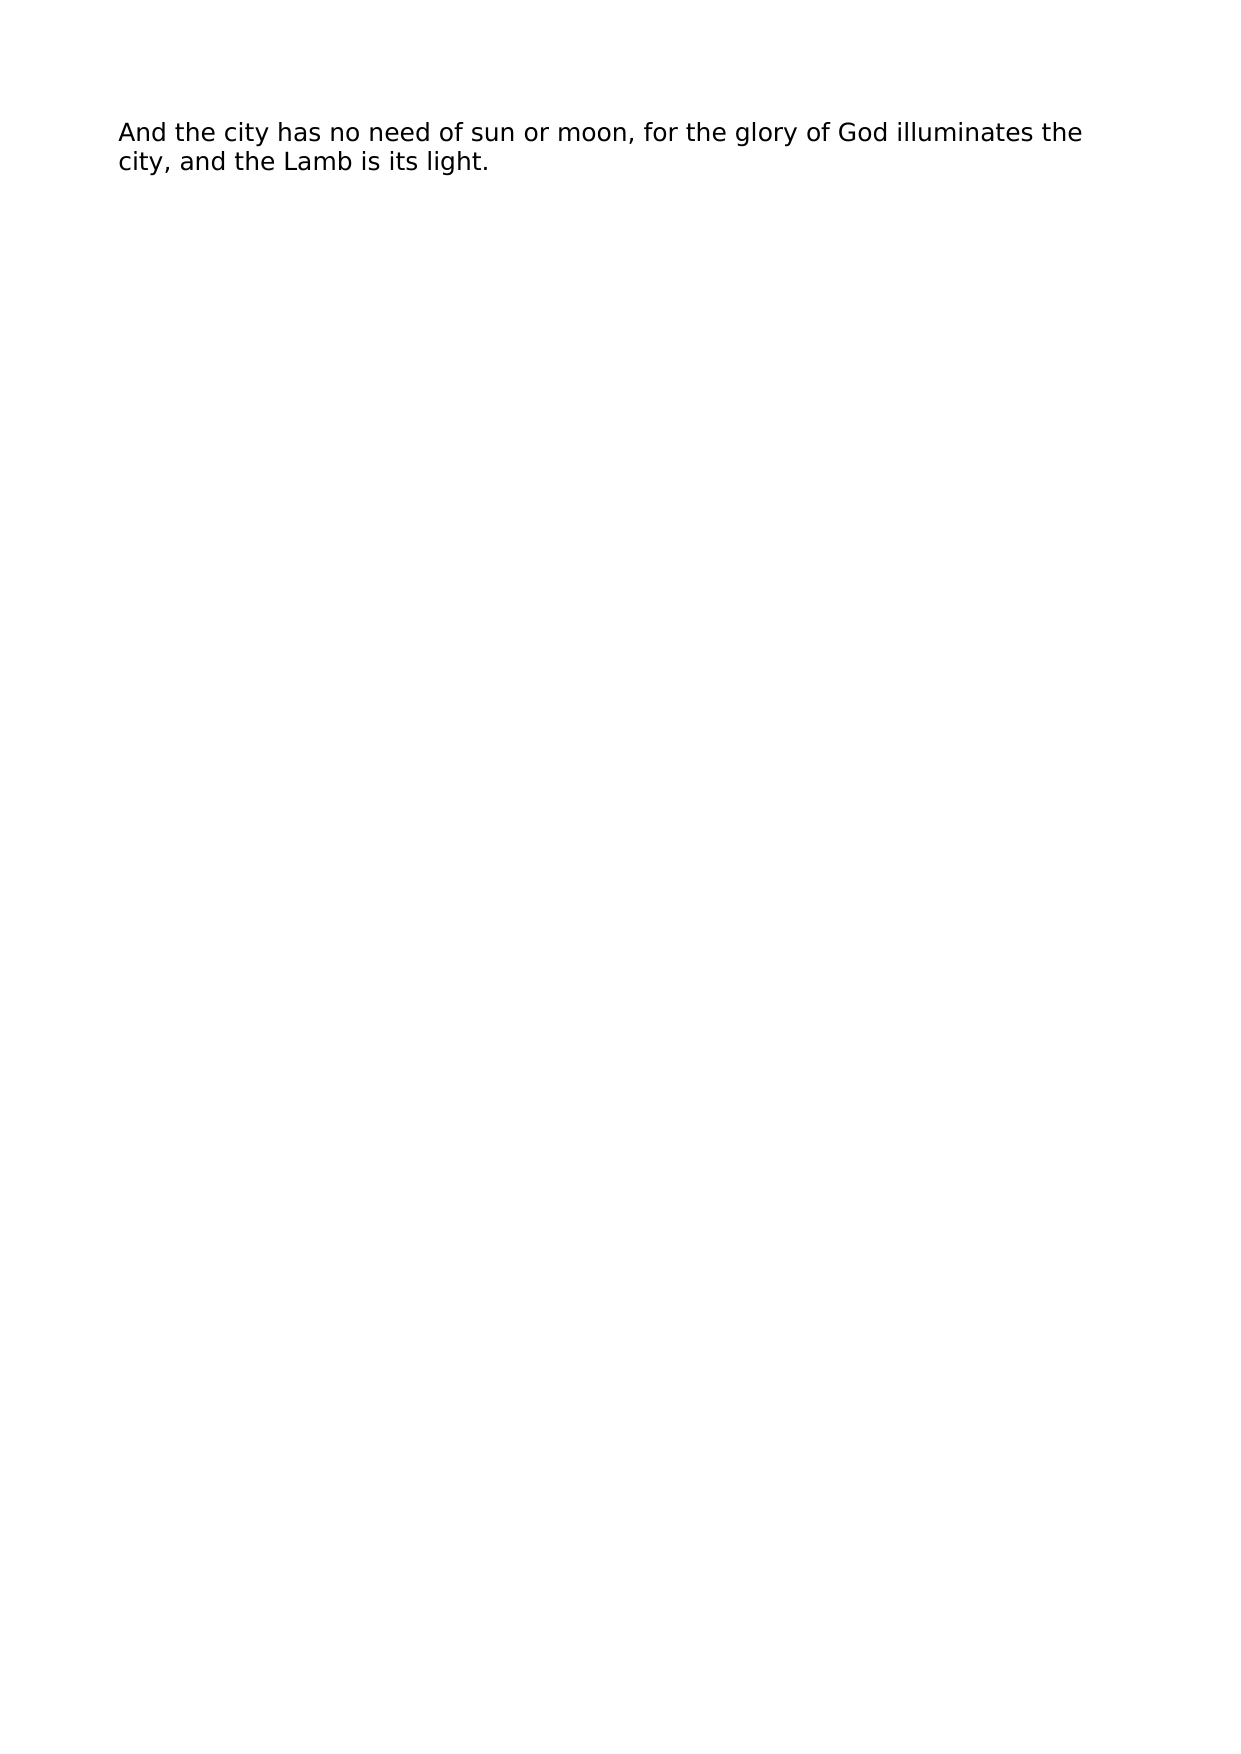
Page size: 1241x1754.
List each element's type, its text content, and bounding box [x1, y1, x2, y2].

text And the city has no need of sun or moon, for the glory of God illuminates the city, and the Lamb is its light. [118, 118, 1122, 176]
